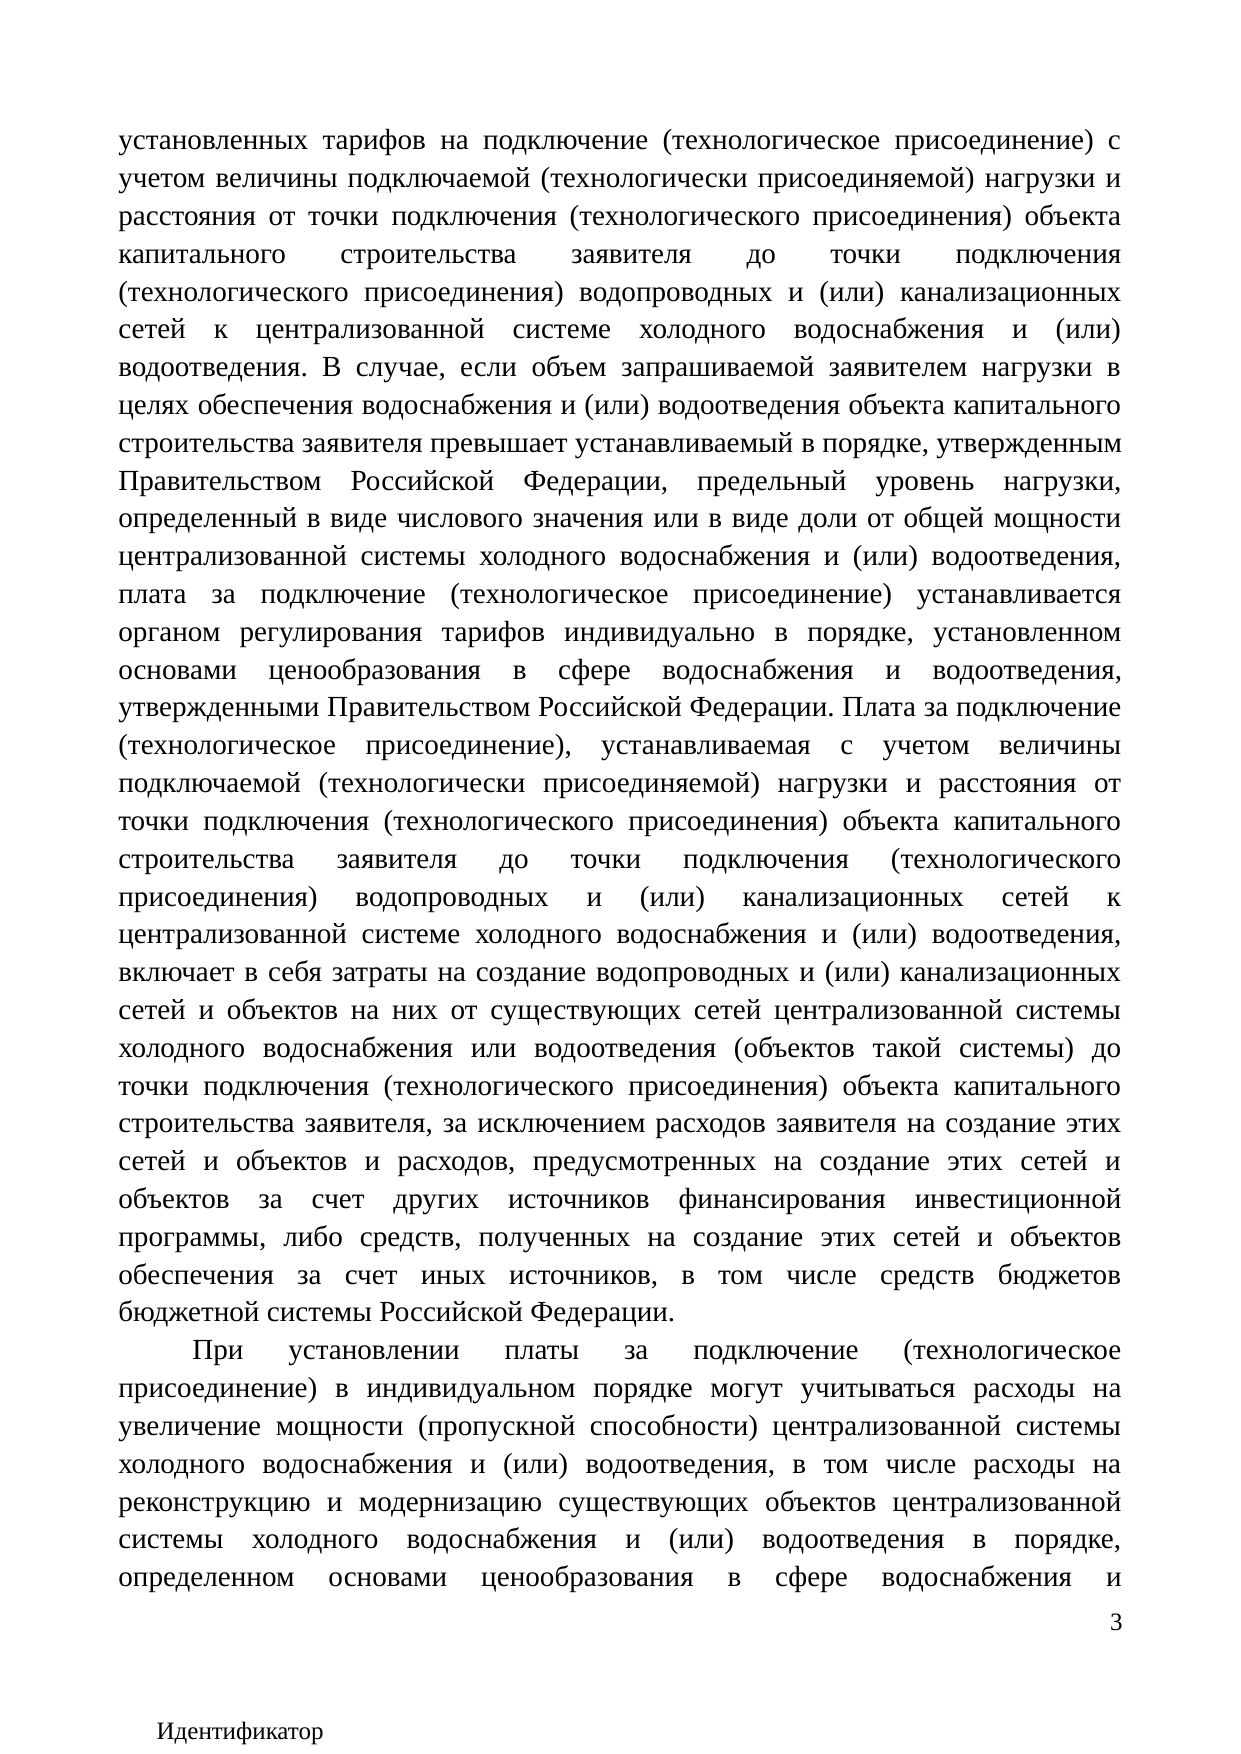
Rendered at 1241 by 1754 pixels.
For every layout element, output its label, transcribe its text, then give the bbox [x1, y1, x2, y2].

text При установлении платы за подключение (технологическое присоединение) в индивидуальном порядке могут учитываться расходы на увеличение мощности (пропускной способности) централизованной системы холодного водоснабжения и (или) водоотведения, в том числе расходы на реконструкцию и модернизацию существующих объектов централизованной системы холодного водоснабжения и (или) водоотведения в порядке, определенном основами ценообразования в сфере водоснабжения и [118, 1328, 1122, 1593]
text установленных тарифов на подключение (технологическое присоединение) с учетом величины подключаемой (технологически присоединяемой) нагрузки и расстояния от точки подключения (технологического присоединения) объекта капитального строительства заявителя до точки подключения (технологического присоединения) водопроводных и (или) канализационных сетей к централизованной системе холодного водоснабжения и (или) водоотведения. В случае, если объем запрашиваемой заявителем нагрузки в целях обеспечения водоснабжения и (или) водоотведения объекта капитального строительства заявителя превышает устанавливаемый в порядке, утвержденным Правительством Российской Федерации, предельный уровень нагрузки, определенный в виде числового значения или в виде доли от общей мощности централизованной системы холодного водоснабжения и (или) водоотведения, плата за подключение (технологическое присоединение) устанавливается органом регулирования тарифов индивидуально в порядке, установленном основами ценообразования в сфере водоснабжения и водоотведения, утвержденными Правительством Российской Федерации. Плата за подключение (технологическое присоединение), устанавливаемая с учетом величины подключаемой (технологически присоединяемой) нагрузки и расстояния от точки подключения (технологического присоединения) объекта капитального строительства заявителя до точки подключения (технологического присоединения) водопроводных и (или) канализационных сетей к централизованной системе холодного водоснабжения и (или) водоотведения, включает в себя затраты на создание водопроводных и (или) канализационных сетей и объектов на них от существующих сетей централизованной системы холодного водоснабжения или водоотведения (объектов такой системы) до точки подключения (технологического присоединения) объекта капитального строительства заявителя, за исключением расходов заявителя на создание этих сетей и объектов и расходов, предусмотренных на создание этих сетей и объектов за счет других источников финансирования инвестиционной программы, либо средств, полученных на создание этих сетей и объектов обеспечения за счет иных источников, в том числе средств бюджетов бюджетной системы Российской Федерации. [118, 118, 1122, 1328]
